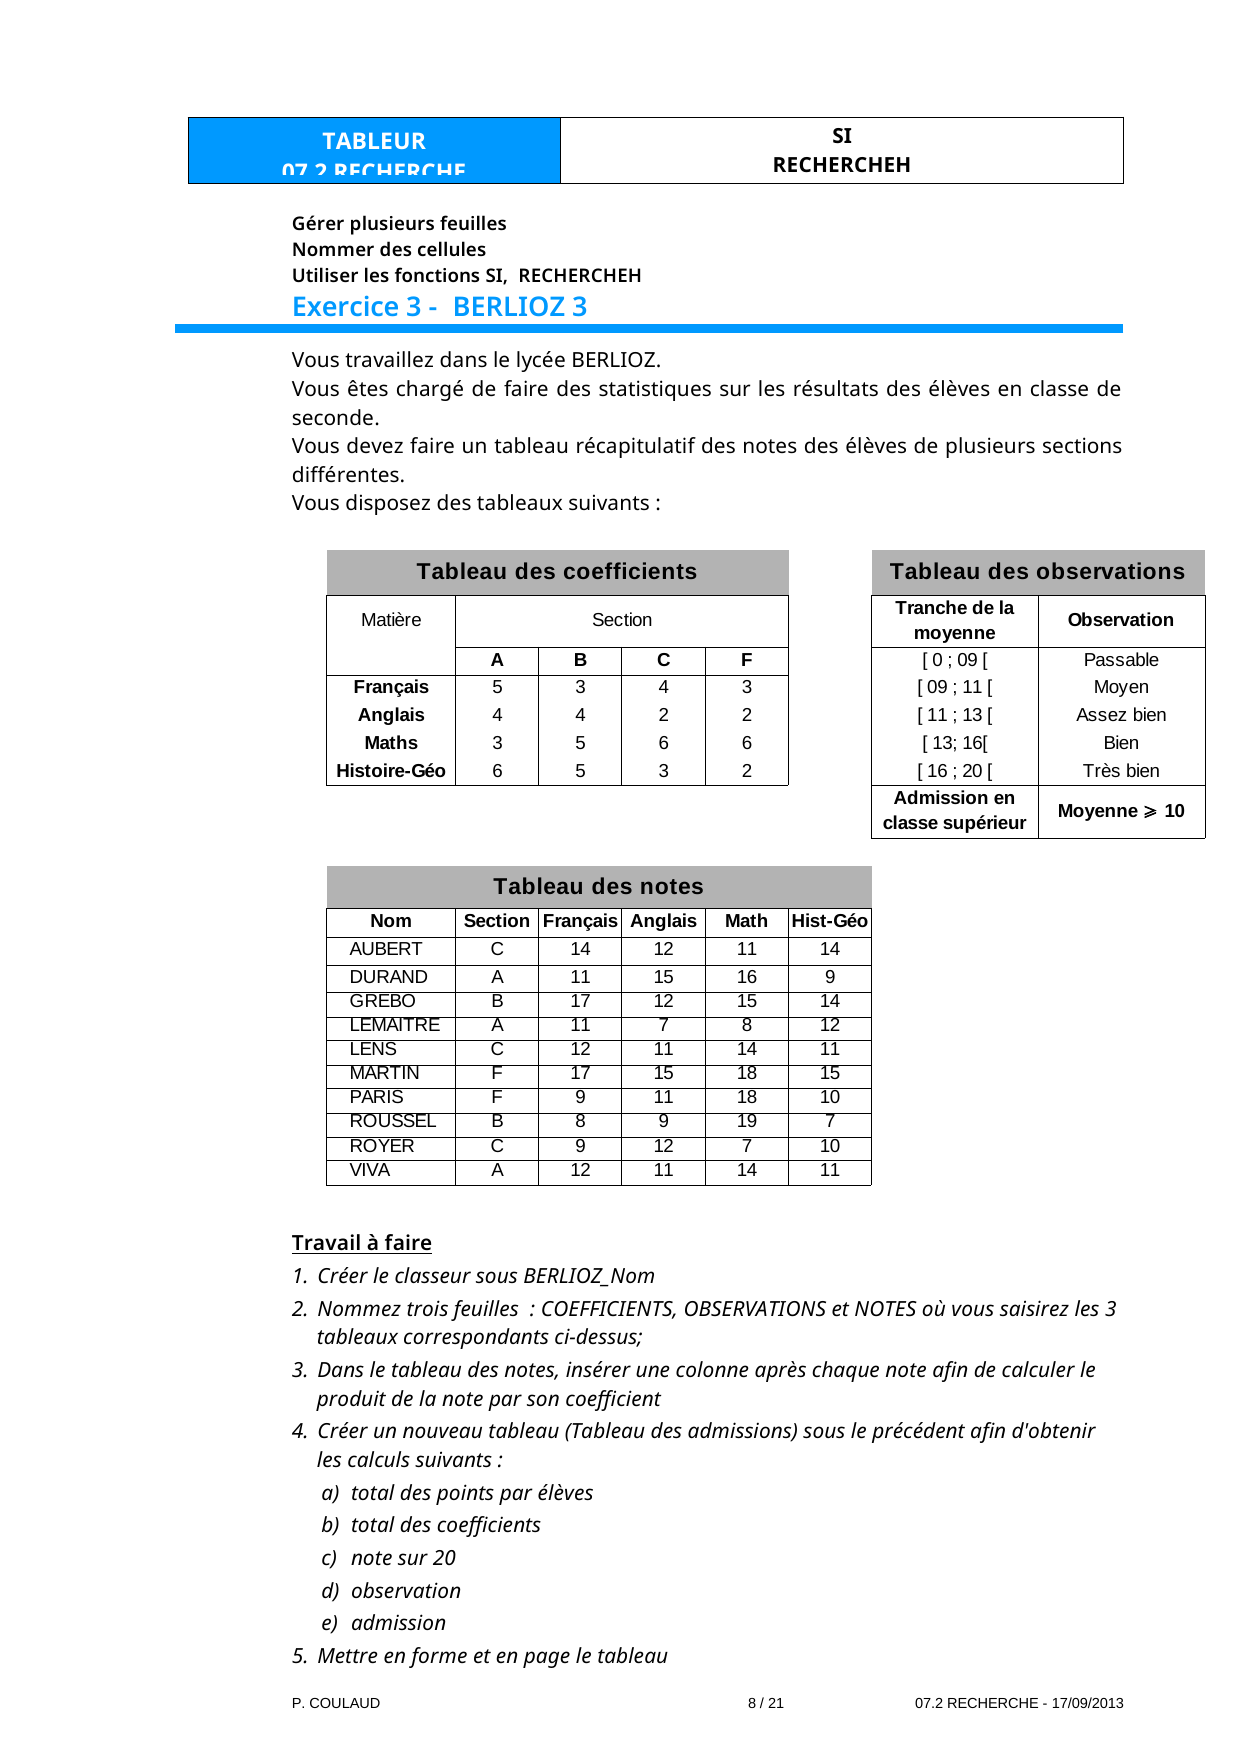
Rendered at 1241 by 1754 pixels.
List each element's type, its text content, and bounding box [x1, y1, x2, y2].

subtitle Travail à faire [292, 1228, 1123, 1257]
subtitle BERLIOZ 3 [175, 287, 1123, 324]
list Nommez trois feuilles : COEFFICIENTS, OBSERVATIONS et NOTES où vous saisirez les 3 tableaux correspondants ci-dessus; [292, 1294, 1123, 1351]
list total des coefficients [321, 1510, 1123, 1539]
list Créer un nouveau tableau (Tableau des admissions) sous le précédent afin d'obtenir les calculs suivants : [292, 1416, 1123, 1473]
text Vous disposez des tableaux suivants : [292, 488, 1123, 517]
text Vous devez faire un tableau récapitulatif des notes des élèves de plusieurs sections différentes. [292, 431, 1123, 488]
list admission [321, 1608, 1123, 1637]
list Dans le tableau des notes, insérer une colonne après chaque note afin de calculer le produit de la note par son coefficient [292, 1355, 1123, 1412]
list Mettre en forme et en page le tableau [292, 1641, 1123, 1669]
list observation [321, 1576, 1123, 1604]
table_header SI RECHERCHEH [561, 118, 1123, 183]
text Vous travaillez dans le lycée BERLIOZ. Vous êtes chargé de faire des statistiques sur les résultats des élèves en classe de seconde. [292, 345, 1123, 431]
list note sur 20 [321, 1543, 1123, 1571]
subtitle Gérer plusieurs feuilles Nommer des cellules Utiliser les fonctions SI, RECHERCHEH [292, 209, 1123, 287]
list total des points par élèves [321, 1477, 1123, 1506]
list Créer le classeur sous BERLIOZ_Nom [292, 1261, 1123, 1289]
